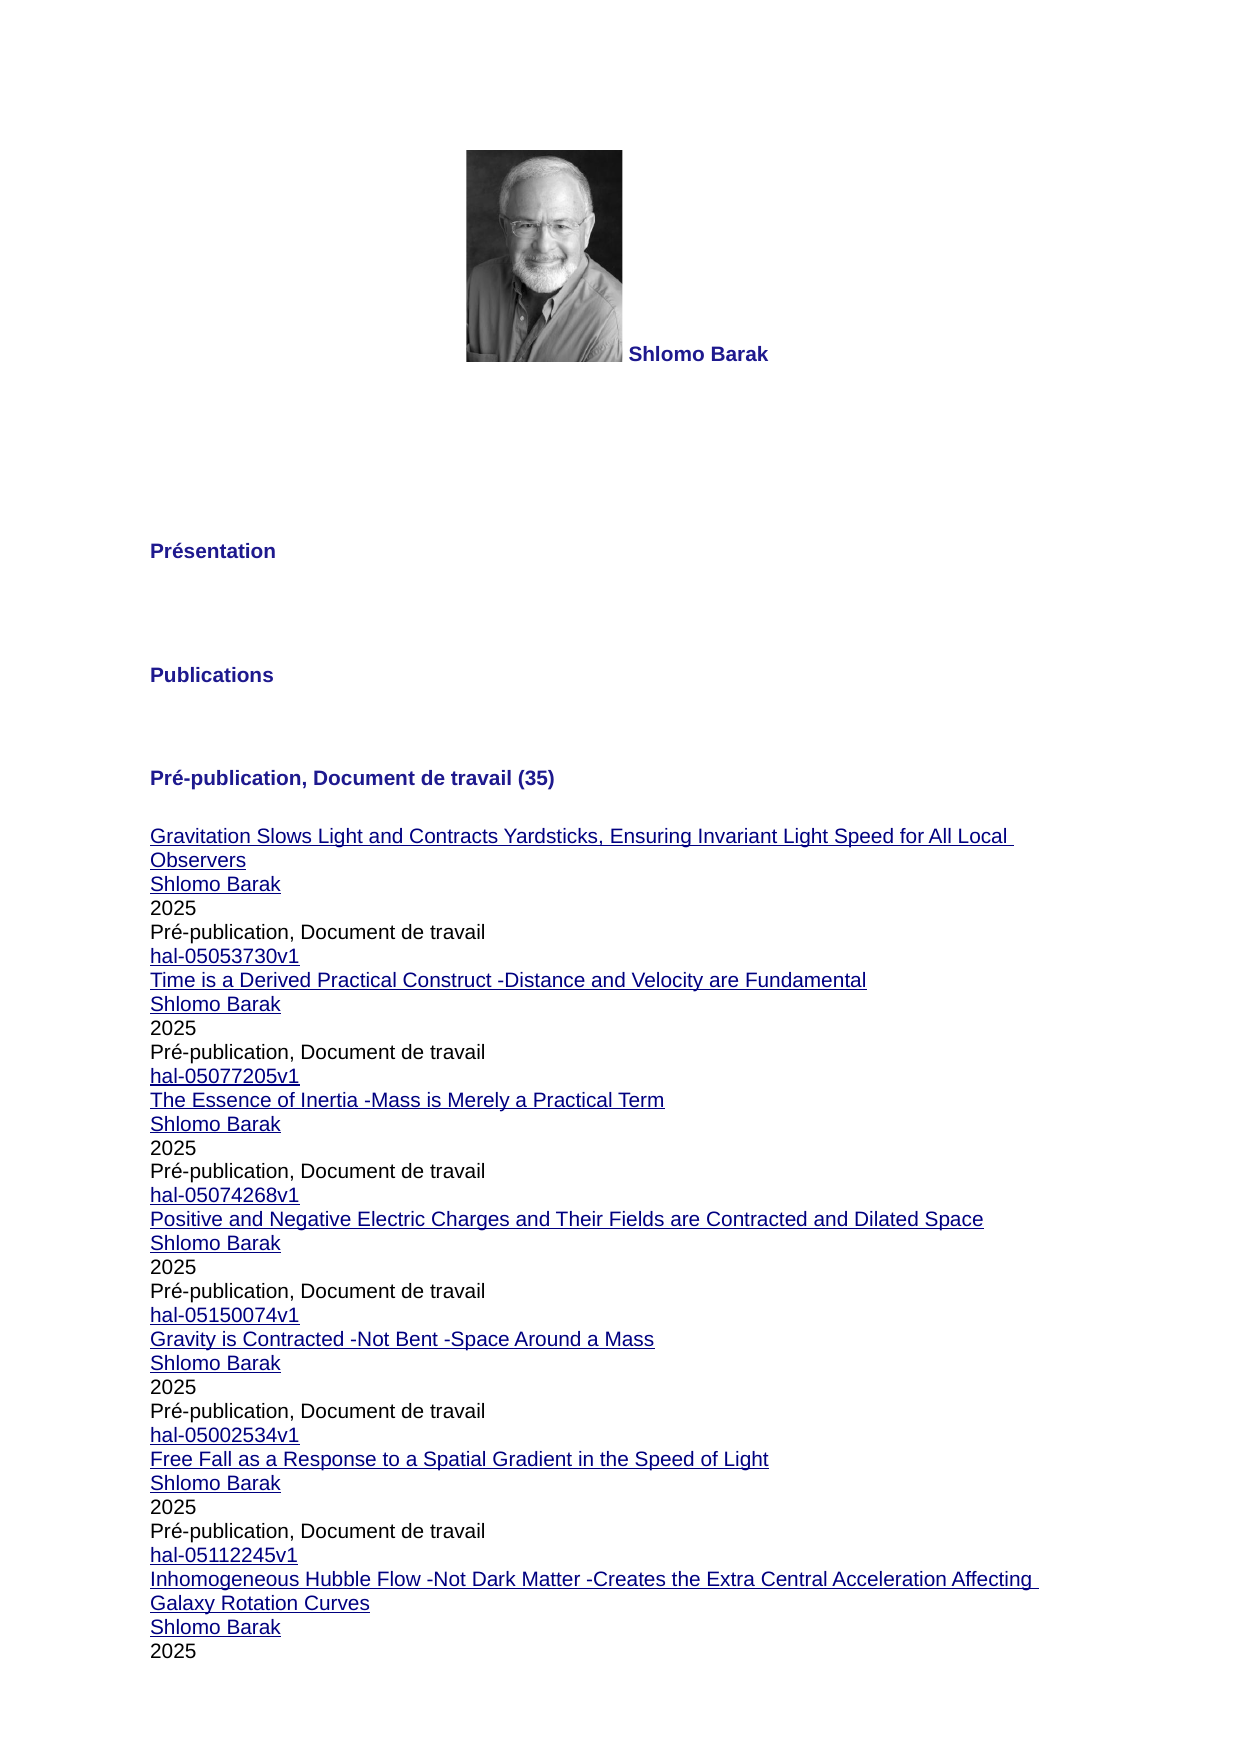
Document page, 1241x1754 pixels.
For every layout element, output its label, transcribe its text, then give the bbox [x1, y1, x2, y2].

subtitle Présentation [150, 538, 1090, 562]
table_cell Time is a Derived Practical Construct -Distance and Velocity are Fundamental Shlomo Barak 2025 Pré-publication, Document de travail hal-05077205v1 [150, 968, 1090, 1087]
subtitle Publications [150, 662, 1090, 686]
table_cell Inhomogeneous Hubble Flow -Not Dark Matter -Creates the Extra Central Acceleration Affecting Galaxy Rotation Curves Shlomo Barak 2025 [150, 1567, 1090, 1662]
subtitle Pré-publication, Document de travail (35) [150, 766, 1090, 789]
table_cell The Essence of Inertia -Mass is Merely a Practical Term Shlomo Barak 2025 Pré-publication, Document de travail hal-05074268v1 [150, 1088, 1090, 1207]
table_header Gravitation Slows Light and Contracts Yardsticks, Ensuring Invariant Light Speed for All Local Observers Shlomo Barak 2025 Pré-publication, Document de travail hal-05053730v1 [150, 824, 1090, 968]
subtitle Shlomo Barak [150, 150, 1090, 366]
table_cell Free Fall as a Response to a Spatial Gradient in the Speed of Light Shlomo Barak 2025 Pré-publication, Document de travail hal-05112245v1 [150, 1447, 1090, 1567]
table_cell Gravity is Contracted -Not Bent -Space Around a Mass Shlomo Barak 2025 Pré-publication, Document de travail hal-05002534v1 [150, 1327, 1090, 1447]
picture [466, 150, 623, 362]
table_cell Positive and Negative Electric Charges and Their Fields are Contracted and Dilated Space Shlomo Barak 2025 Pré-publication, Document de travail hal-05150074v1 [150, 1207, 1090, 1327]
